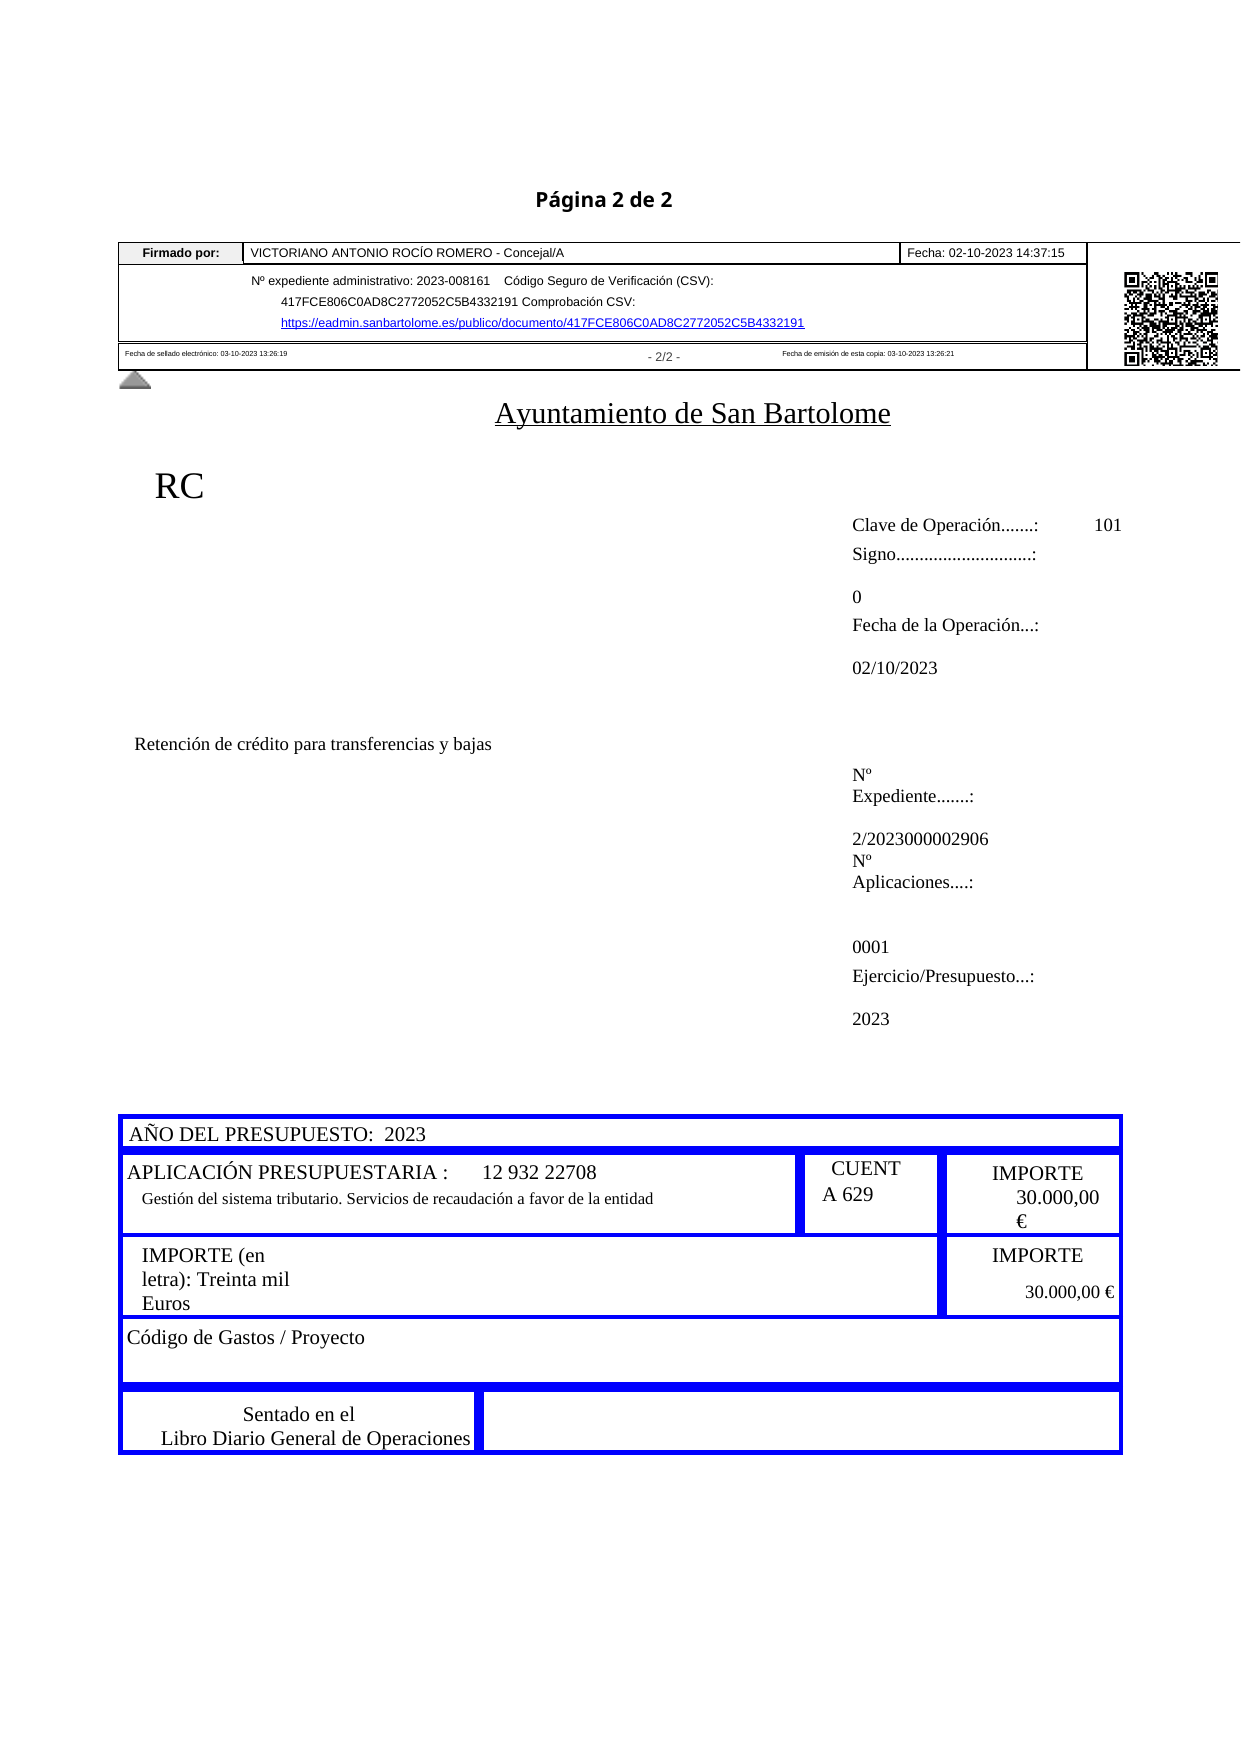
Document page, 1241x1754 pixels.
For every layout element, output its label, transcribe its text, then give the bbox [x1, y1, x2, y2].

table_header [1088, 243, 1240, 369]
text Ejercicio/Presupuesto...: 2023 [852, 964, 1122, 1029]
table_cell CUENTA 629 [805, 1155, 937, 1233]
table_cell Nº expediente administrativo: 2023-008161 Código Seguro de Verificación (CSV): 417FCE806C0AD8C2772052C5B4332191 Comprobación CSV: https://eadmin.sanbartolome.es/publico/documento/417FCE806C0AD8C2772052C5B4332191 [119, 265, 1086, 341]
table_cell [484, 1392, 1119, 1450]
text Ayuntamiento de San Bartolome [494, 395, 1122, 429]
table_cell Sentado en el Libro Diario General de Operaciones [123, 1392, 474, 1450]
table_cell Código de Gastos / Proyecto [123, 1319, 1119, 1382]
text Signo.............................: 0 [852, 543, 1122, 607]
table_cell Fecha de sellado electrónico: 03-10-2023 13:26:19 - 2/2 - Fecha de emisión de esta copia: 03-10-2023 13:26:21 [119, 344, 1086, 369]
text RC [154, 463, 1122, 506]
text Fecha de la Operación...: 02/10/2023 [852, 614, 1122, 679]
text Clave de Operación.......: 101 [852, 514, 1122, 536]
table_cell IMPORTE 30.000,00 € [947, 1155, 1119, 1233]
table_header VICTORIANO ANTONIO ROCÍO ROMERO - Concejal/A [244, 243, 899, 263]
table_cell IMPORTE (en letra): Treinta mil Euros [123, 1237, 937, 1315]
text Retención de crédito para transferencias y bajas [134, 732, 1106, 754]
table_cell APLICACIÓN PRESUPUESTARIA : 12 932 22708 Gestión del sistema tributario. Servicios de recaudación a favor de la entidad [123, 1155, 795, 1233]
table_header AÑO DEL PRESUPUESTO: 2023 [123, 1119, 1119, 1146]
table_header Firmado por: [119, 243, 242, 261]
text Nº Expediente.......: 2/2023000002906 Nº Aplicaciones....: 0001 [852, 764, 997, 958]
text Página 2 de 2 [307, 185, 901, 214]
table_header Fecha: 02-10-2023 14:37:15 [901, 243, 1086, 263]
table_cell IMPORTE 30.000,00 € [947, 1237, 1119, 1315]
